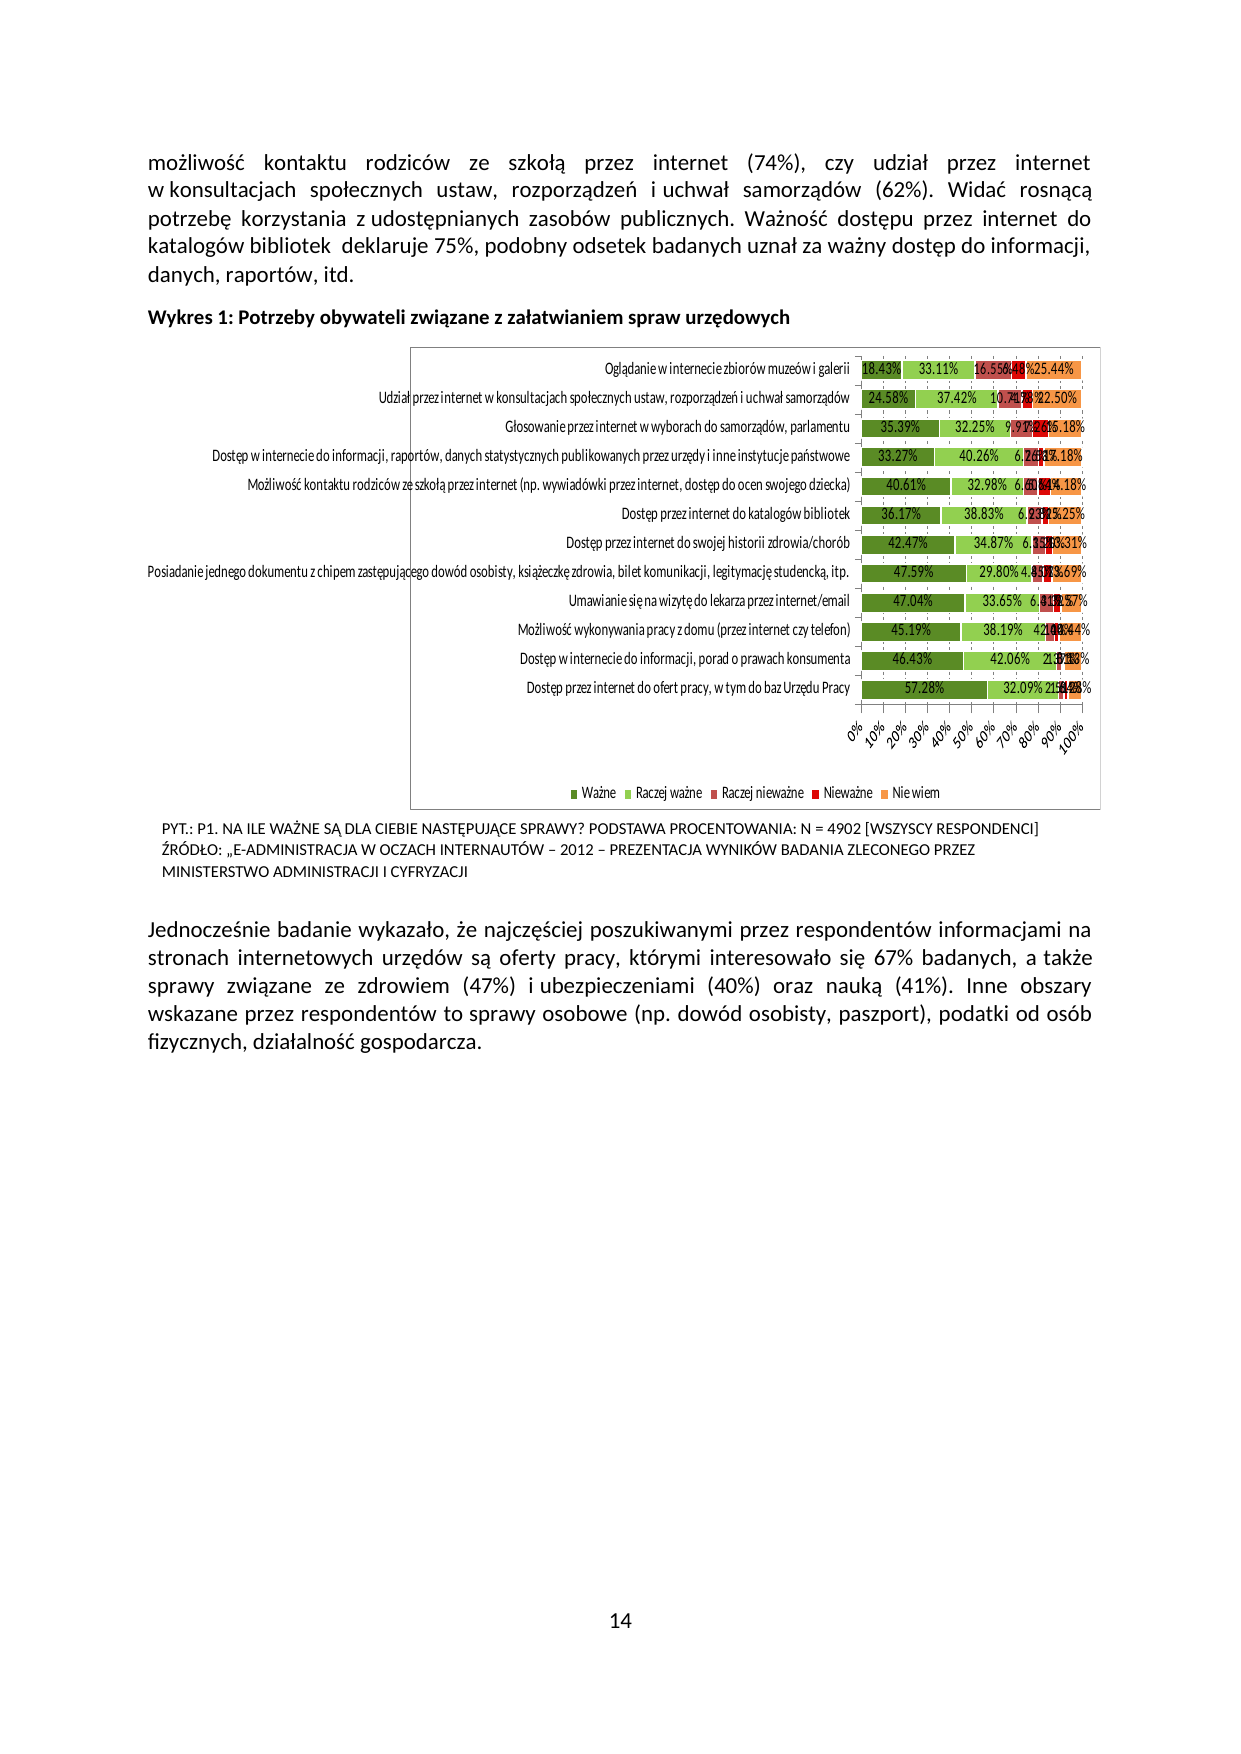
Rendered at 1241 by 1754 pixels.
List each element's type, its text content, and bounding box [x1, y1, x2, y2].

text Jednocześnie badanie wykazało, że najczęściej poszukiwanymi przez respondentów informacjami na stronach internetowych urzędów są oferty pracy, którymi interesowało się 67% badanych, a także sprawy związane ze zdrowiem (47%) i ubezpieczeniami (40%) oraz nauką (41%). Inne obszary wskazane przez respondentów to sprawy osobowe (np. dowód osobisty, paszport), podatki od osób fizycznych, działalność gospodarcza. [148, 915, 1093, 1055]
text Wykres 1: Potrzeby obywateli związane z załatwianiem spraw urzędowych [148, 304, 1093, 330]
text możliwość kontaktu rodziców ze szkołą przez internet (74%), czy udział przez internet w konsultacjach społecznych ustaw, rozporządzeń i uchwał samorządów (62%). Widać rosnącą potrzebę korzystania z udostępnianych zasobów publicznych. Ważność dostępu przez internet do katalogów bibliotek deklaruje 75%, podobny odsetek badanych uznał za ważny dostęp do informacji, danych, raportów, itd. [148, 148, 1093, 288]
